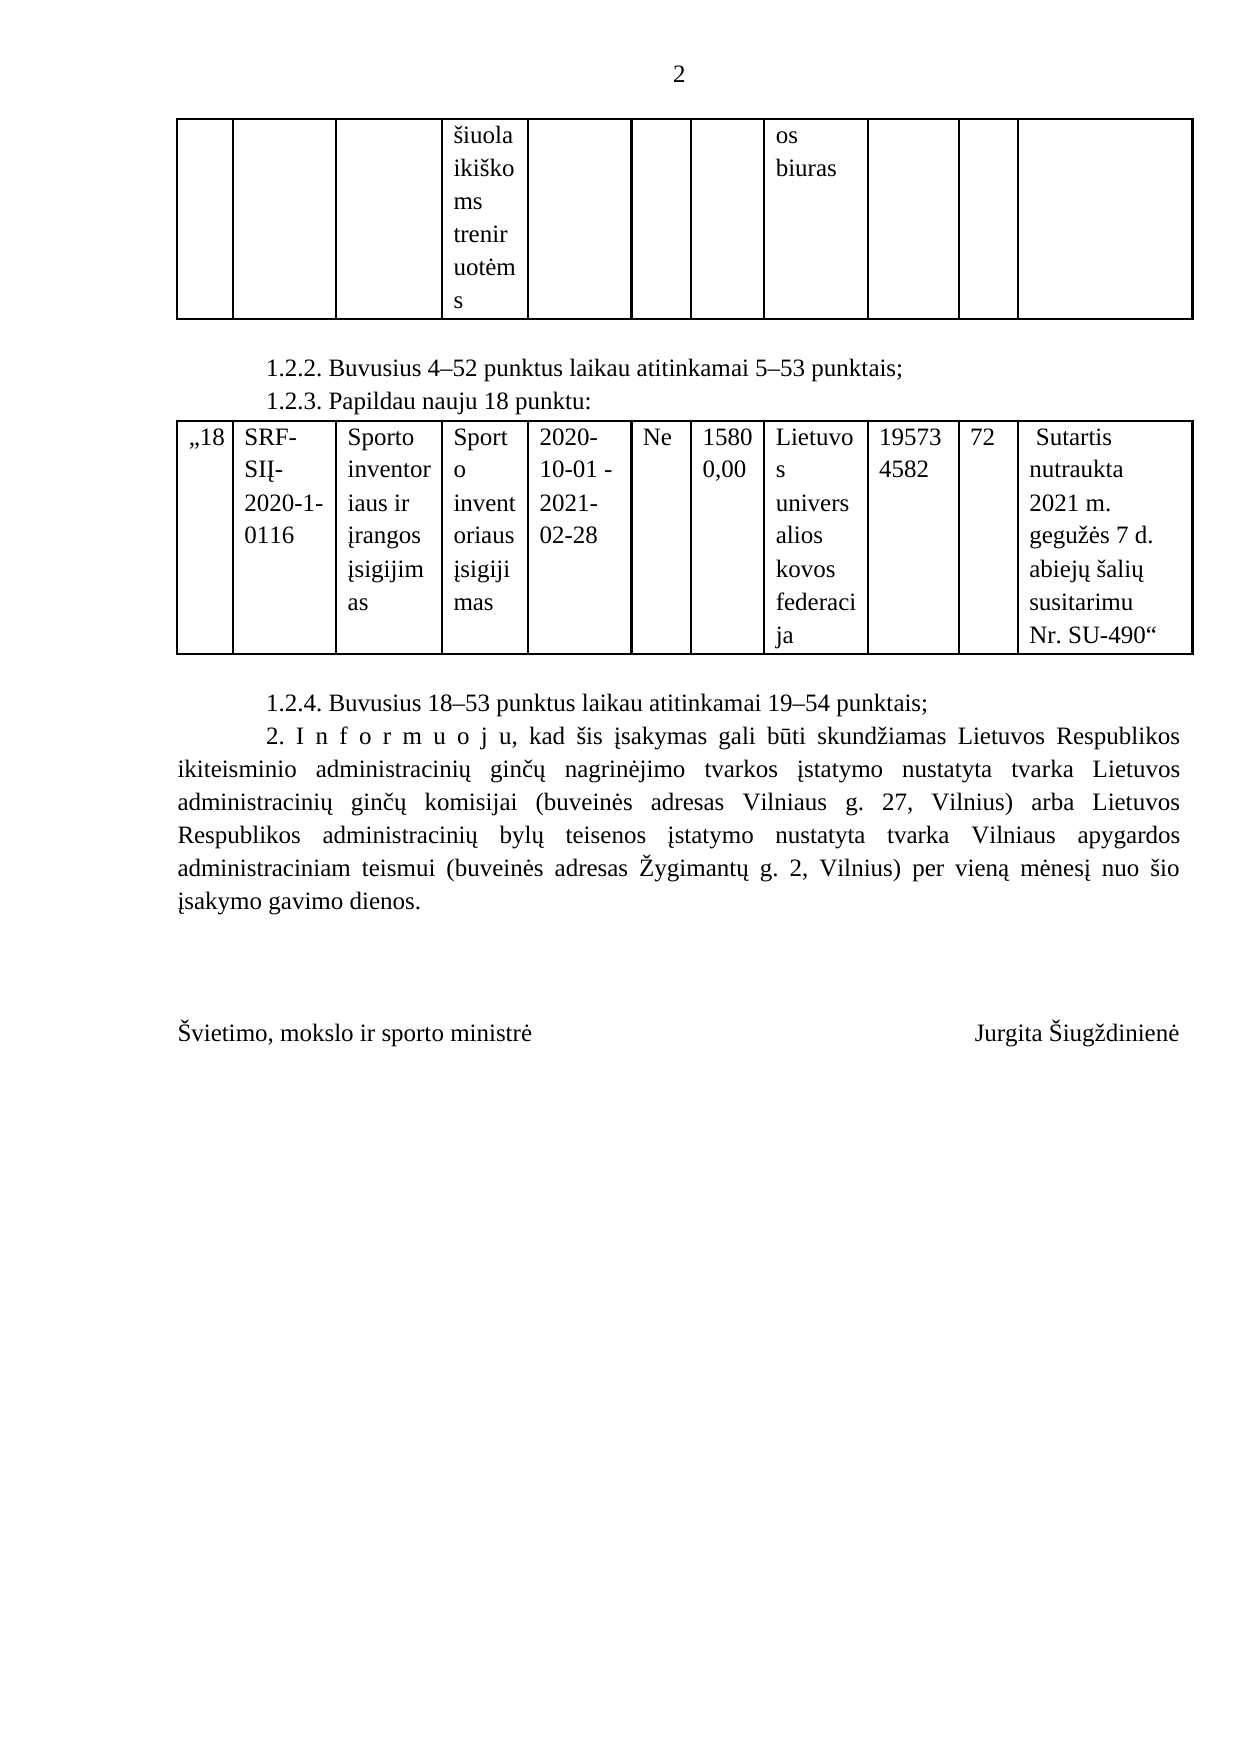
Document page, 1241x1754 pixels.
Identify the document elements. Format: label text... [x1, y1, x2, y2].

table_header os biuras [765, 120, 867, 318]
table_header Lietuvos universalios kovos federacija [765, 422, 867, 653]
text 1.2.4. Buvusius 18–53 punktus laikau atitinkamai 19–54 punktais; [266, 688, 1181, 717]
table_header 15800,00 [692, 422, 763, 653]
table_header [234, 120, 335, 318]
table_header 2020-10-01 - 2021-02-28 [529, 422, 630, 653]
table_header SRF-SIĮ-2020-1-0116 [234, 422, 335, 653]
text Švietimo, mokslo ir sporto ministrė Jurgita Šiugždinienė [177, 1018, 1181, 1047]
table_header [178, 120, 232, 318]
text 1.2.2. Buvusius 4–52 punktus laikau atitinkamai 5–53 punktais; [266, 353, 1181, 382]
table_header Ne [633, 422, 690, 653]
table_header šiuolaikiškoms treniruotėms [443, 120, 527, 318]
table_header [337, 120, 441, 318]
table_header 72 [960, 422, 1017, 653]
table_header [1019, 120, 1191, 318]
table_header Sporto inventoriaus įsigijimas [443, 422, 527, 653]
text 1.2.3. Papildau nauju 18 punktu: [266, 386, 1181, 415]
table_header [633, 120, 690, 318]
table_header Sporto inventoriaus ir įrangos įsigijimas [337, 422, 441, 653]
table_header [692, 120, 763, 318]
text 2. I n f o r m u o j u, kad šis įsakymas gali būti skundžiamas Lietuvos Respublikos ikiteisminio administracinių ginčų nagrinėjimo tvarkos įstatymo nustatyta tvarka Lietuvos administracinių ginčų komisijai (buveinės adresas Vilniaus g. 27, Vilnius) arba Lietuvos Respublikos administracinių bylų teisenos įstatymo nustatyta tvarka Vilniaus apygardos administraciniam teismui (buveinės adresas Žygimantų g. 2, Vilnius) per vieną mėnesį nuo šio įsakymo gavimo dienos. [177, 721, 1181, 915]
table_header „18 [178, 422, 232, 653]
table_header [960, 120, 1017, 318]
table_header Sutartis nutraukta 2021 m. gegužės 7 d. abiejų šalių susitarimu Nr. SU-490“ [1019, 422, 1191, 653]
table_header [529, 120, 630, 318]
table_header 195734582 [869, 422, 958, 653]
table_header [869, 120, 958, 318]
